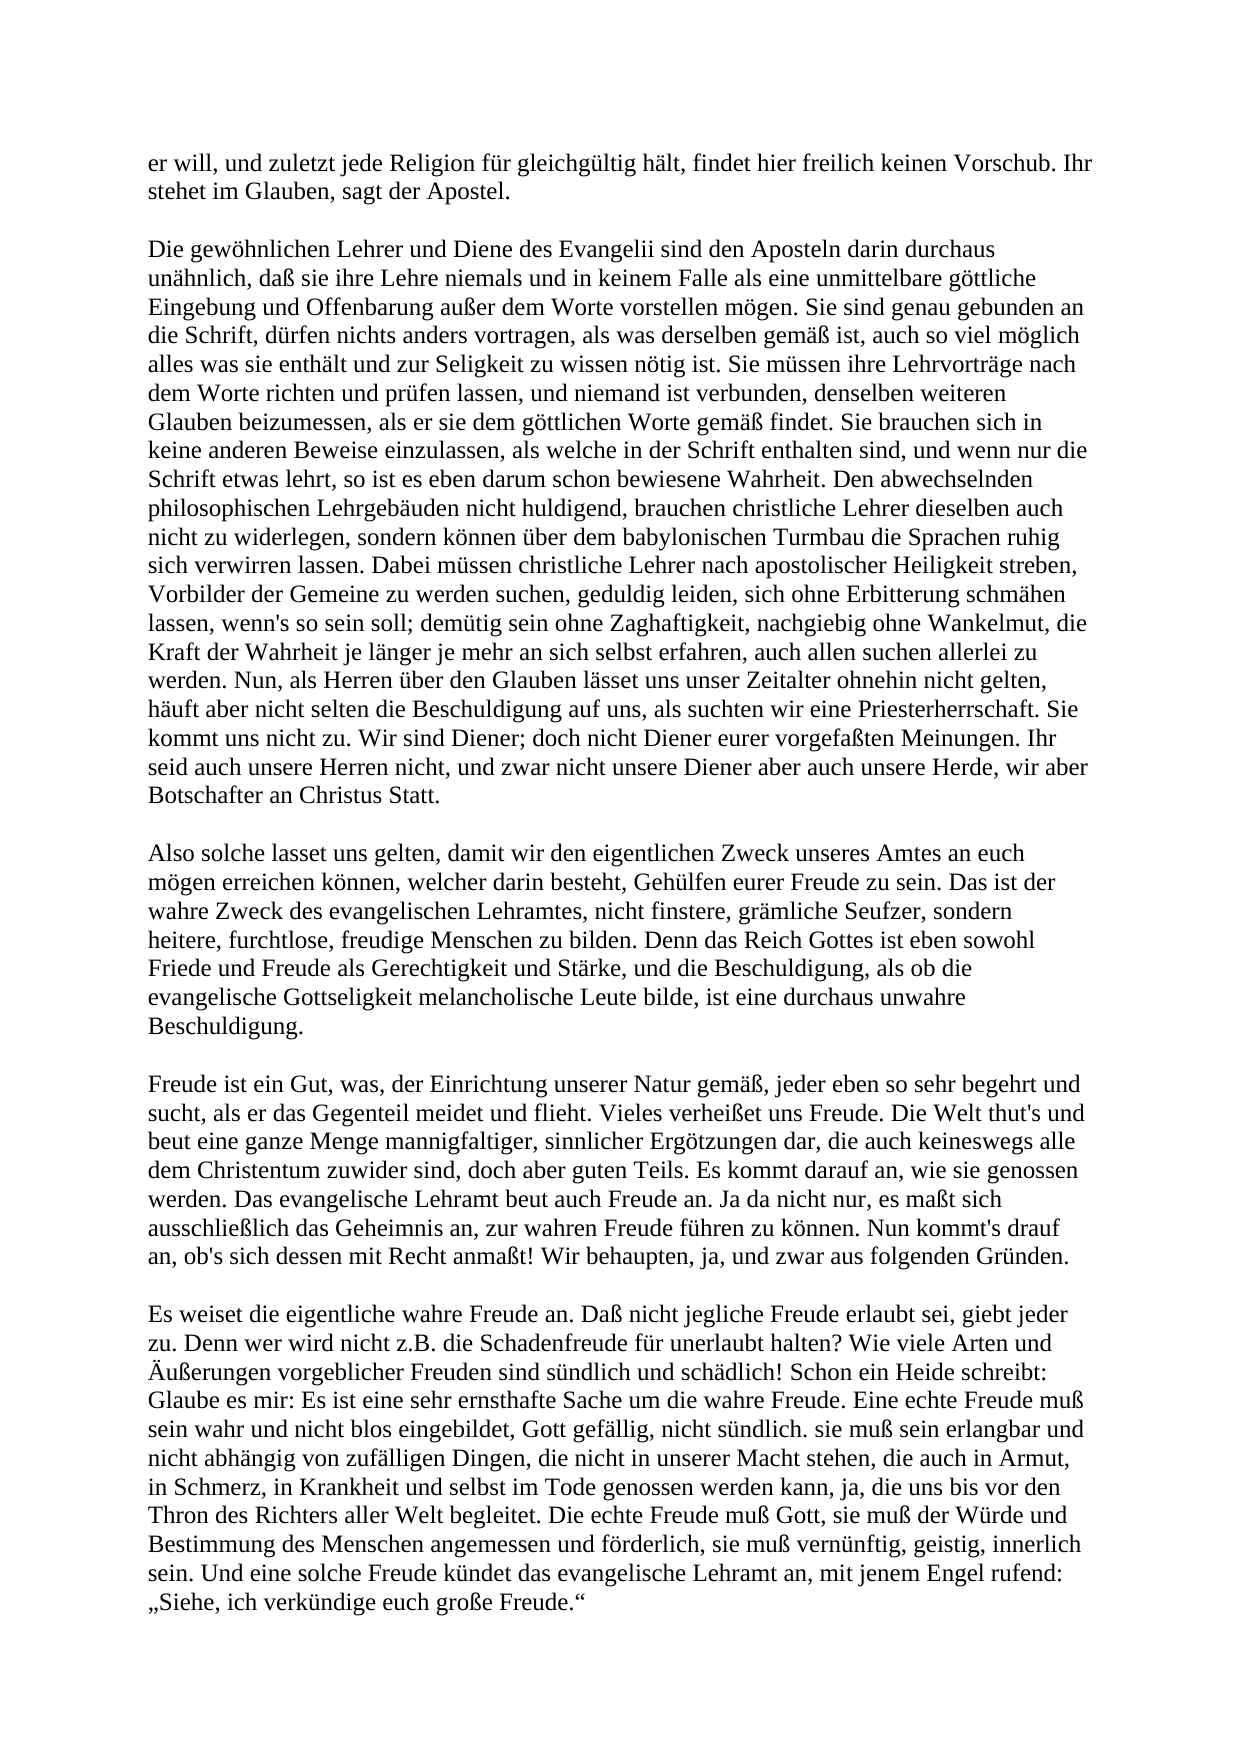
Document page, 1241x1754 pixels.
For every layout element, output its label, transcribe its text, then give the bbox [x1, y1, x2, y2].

text Freude ist ein Gut, was, der Einrichtung unserer Natur gemäß, jeder eben so sehr begehrt und sucht, als er das Gegenteil meidet und flieht. Vieles verheißet uns Freude. Die Welt thut's und beut eine ganze Menge mannigfaltiger, sinnlicher Ergötzungen dar, die auch keineswegs alle dem Christentum zuwider sind, doch aber guten Teils. Es kommt darauf an, wie sie genossen werden. Das evangelische Lehramt beut auch Freude an. Ja da nicht nur, es maßt sich ausschließlich das Geheimnis an, zur wahren Freude führen zu können. Nun kommt's drauf an, ob's sich dessen mit Recht anmaßt! Wir behaupten, ja, und zwar aus folgenden Gründen. [148, 1069, 1093, 1270]
text er will, und zuletzt jede Religion für gleichgültig hält, findet hier freilich keinen Vorschub. Ihr stehet im Glauben, sagt der Apostel. [148, 148, 1093, 205]
text Die gewöhnlichen Lehrer und Diene des Evangelii sind den Aposteln darin durchaus unähnlich, daß sie ihre Lehre niemals und in keinem Falle als eine unmittelbare göttliche Eingebung und Offenbarung außer dem Worte vorstellen mögen. Sie sind genau gebunden an die Schrift, dürfen nichts anders vortragen, als was derselben gemäß ist, auch so viel möglich alles was sie enthält und zur Seligkeit zu wissen nötig ist. Sie müssen ihre Lehrvorträge nach dem Worte richten und prüfen lassen, und niemand ist verbunden, denselben weiteren Glauben beizumessen, als er sie dem göttlichen Worte gemäß findet. Sie brauchen sich in keine anderen Beweise einzulassen, als welche in der Schrift enthalten sind, und wenn nur die Schrift etwas lehrt, so ist es eben darum schon bewiesene Wahrheit. Den abwechselnden philosophischen Lehrgebäuden nicht huldigend, brauchen christliche Lehrer dieselben auch nicht zu widerlegen, sondern können über dem babylonischen Turmbau die Sprachen ruhig sich verwirren lassen. Dabei müssen christliche Lehrer nach apostolischer Heiligkeit streben, Vorbilder der Gemeine zu werden suchen, geduldig leiden, sich ohne Erbitterung schmähen lassen, wenn's so sein soll; demütig sein ohne Zaghaftigkeit, nachgiebig ohne Wankelmut, die Kraft der Wahrheit je länger je mehr an sich selbst erfahren, auch allen suchen allerlei zu werden. Nun, als Herren über den Glauben lässet uns unser Zeitalter ohnehin nicht gelten, häuft aber nicht selten die Beschuldigung auf uns, als suchten wir eine Priesterherrschaft. Sie kommt uns nicht zu. Wir sind Diener; doch nicht Diener eurer vorgefaßten Meinungen. Ihr seid auch unsere Herren nicht, und zwar nicht unsere Diener aber auch unsere Herde, wir aber Botschafter an Christus Statt. [148, 234, 1093, 809]
text Es weiset die eigentliche wahre Freude an. Daß nicht jegliche Freude erlaubt sei, giebt jeder zu. Denn wer wird nicht z.B. die Schadenfreude für unerlaubt halten? Wie viele Arten und Äußerungen vorgeblicher Freuden sind sündlich und schädlich! Schon ein Heide schreibt: Glaube es mir: Es ist eine sehr ernsthafte Sache um die wahre Freude. Eine echte Freude muß sein wahr und nicht blos eingebildet, Gott gefällig, nicht sündlich. sie muß sein erlangbar und nicht abhängig von zufälligen Dingen, die nicht in unserer Macht stehen, die auch in Armut, in Schmerz, in Krankheit und selbst im Tode genossen werden kann, ja, die uns bis vor den Thron des Richters aller Welt begleitet. Die echte Freude muß Gott, sie muß der Würde und Bestimmung des Menschen angemessen und förderlich, sie muß vernünftig, geistig, innerlich sein. Und eine solche Freude kündet das evangelische Lehramt an, mit jenem Engel rufend: „Siehe, ich verkündige euch große Freude.“ [148, 1299, 1093, 1616]
text Also solche lasset uns gelten, damit wir den eigentlichen Zweck unseres Amtes an euch mögen erreichen können, welcher darin besteht, Gehülfen eurer Freude zu sein. Das ist der wahre Zweck des evangelischen Lehramtes, nicht finstere, grämliche Seufzer, sondern heitere, furchtlose, freudige Menschen zu bilden. Denn das Reich Gottes ist eben sowohl Friede und Freude als Gerechtigkeit und Stärke, und die Beschuldigung, als ob die evangelische Gottseligkeit melancholische Leute bilde, ist eine durchaus unwahre Beschuldigung. [148, 838, 1093, 1040]
